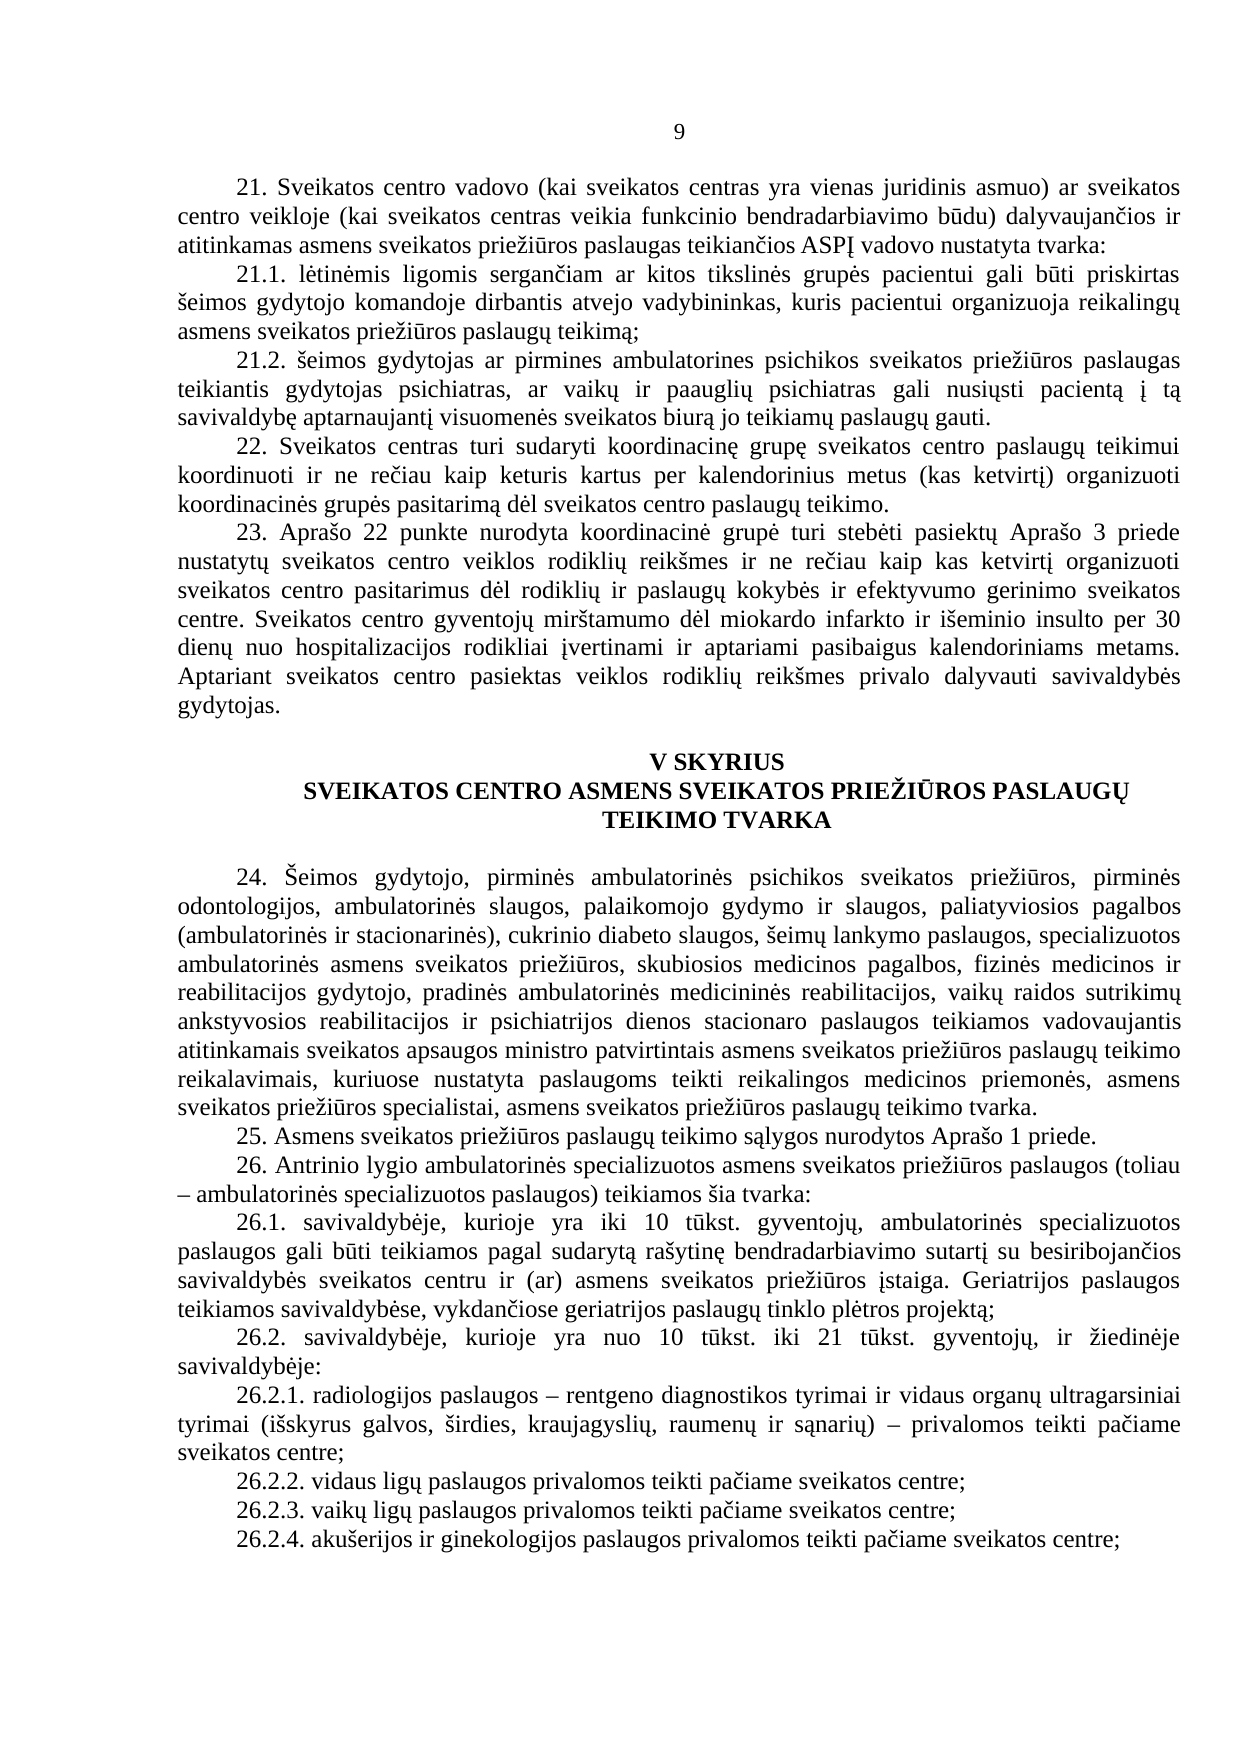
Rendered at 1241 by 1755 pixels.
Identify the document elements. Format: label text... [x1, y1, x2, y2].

text 26.2.3. vaikų ligų paslaugos privalomos teikti pačiame sveikatos centre; [177, 1495, 1181, 1524]
text 26.2.2. vidaus ligų paslaugos privalomos teikti pačiame sveikatos centre; [177, 1466, 1181, 1495]
text 24. Šeimos gydytojo, pirminės ambulatorinės psichikos sveikatos priežiūros, pirminės odontologijos, ambulatorinės slaugos, palaikomojo gydymo ir slaugos, paliatyviosios pagalbos (ambulatorinės ir stacionarinės), cukrinio diabeto slaugos, šeimų lankymo paslaugos, specializuotos ambulatorinės asmens sveikatos priežiūros, skubiosios medicinos pagalbos, fizinės medicinos ir reabilitacijos gydytojo, pradinės ambulatorinės medicininės reabilitacijos, vaikų raidos sutrikimų ankstyvosios reabilitacijos ir psichiatrijos dienos stacionaro paslaugos teikiamos vadovaujantis atitinkamais sveikatos apsaugos ministro patvirtintais asmens sveikatos priežiūros paslaugų teikimo reikalavimais, kuriuose nustatyta paslaugoms teikti reikalingos medicinos priemonės, asmens sveikatos priežiūros specialistai, asmens sveikatos priežiūros paslaugų teikimo tvarka. [177, 862, 1181, 1121]
text 26.2. savivaldybėje, kurioje yra nuo 10 tūkst. iki 21 tūkst. gyventojų, ir žiedinėje savivaldybėje: [177, 1322, 1181, 1380]
text 25. Asmens sveikatos priežiūros paslaugų teikimo sąlygos nurodytos Aprašo 1 priede. [177, 1121, 1181, 1150]
text 26.1. savivaldybėje, kurioje yra iki 10 tūkst. gyventojų, ambulatorinės specializuotos paslaugos gali būti teikiamos pagal sudarytą rašytinę bendradarbiavimo sutartį su besiribojančios savivaldybės sveikatos centru ir (ar) asmens sveikatos priežiūros įstaiga. Geriatrijos paslaugos teikiamos savivaldybėse, vykdančiose geriatrijos paslaugų tinklo plėtros projektą; [177, 1207, 1181, 1322]
text SVEIKATOS CENTRO ASMENS SVEIKATOS PRIEŽIŪROS PASLAUGŲ TEIKIMO TVARKA [252, 776, 1181, 834]
text 21.2. šeimos gydytojas ar pirmines ambulatorines psichikos sveikatos priežiūros paslaugas teikiantis gydytojas psichiatras, ar vaikų ir paauglių psichiatras gali nusiųsti pacientą į tą savivaldybę aptarnaujantį visuomenės sveikatos biurą jo teikiamų paslaugų gauti. [177, 345, 1181, 431]
text V SKYRIUS [252, 747, 1181, 776]
text 26. Antrinio lygio ambulatorinės specializuotos asmens sveikatos priežiūros paslaugos (toliau – ambulatorinės specializuotos paslaugos) teikiamos šia tvarka: [177, 1150, 1181, 1207]
text 26.2.4. akušerijos ir ginekologijos paslaugos privalomos teikti pačiame sveikatos centre; [177, 1524, 1181, 1552]
text 26.2.1. radiologijos paslaugos – rentgeno diagnostikos tyrimai ir vidaus organų ultragarsiniai tyrimai (išskyrus galvos, širdies, kraujagyslių, raumenų ir sąnarių) – privalomos teikti pačiame sveikatos centre; [177, 1380, 1181, 1466]
text 21. Sveikatos centro vadovo (kai sveikatos centras yra vienas juridinis asmuo) ar sveikatos centro veikloje (kai sveikatos centras veikia funkcinio bendradarbiavimo būdu) dalyvaujančios ir atitinkamas asmens sveikatos priežiūros paslaugas teikiančios ASPĮ vadovo nustatyta tvarka: [177, 172, 1181, 259]
text 21.1. lėtinėmis ligomis sergančiam ar kitos tikslinės grupės pacientui gali būti priskirtas šeimos gydytojo komandoje dirbantis atvejo vadybininkas, kuris pacientui organizuoja reikalingų asmens sveikatos priežiūros paslaugų teikimą; [177, 259, 1181, 345]
text 23. Aprašo 22 punkte nurodyta koordinacinė grupė turi stebėti pasiektų Aprašo 3 priede nustatytų sveikatos centro veiklos rodiklių reikšmes ir ne rečiau kaip kas ketvirtį organizuoti sveikatos centro pasitarimus dėl rodiklių ir paslaugų kokybės ir efektyvumo gerinimo sveikatos centre. Sveikatos centro gyventojų mirštamumo dėl miokardo infarkto ir išeminio insulto per 30 dienų nuo hospitalizacijos rodikliai įvertinami ir aptariami pasibaigus kalendoriniams metams. Aptariant sveikatos centro pasiektas veiklos rodiklių reikšmes privalo dalyvauti savivaldybės gydytojas. [177, 517, 1181, 719]
text 22. Sveikatos centras turi sudaryti koordinacinę grupę sveikatos centro paslaugų teikimui koordinuoti ir ne rečiau kaip keturis kartus per kalendorinius metus (kas ketvirtį) organizuoti koordinacinės grupės pasitarimą dėl sveikatos centro paslaugų teikimo. [177, 431, 1181, 517]
